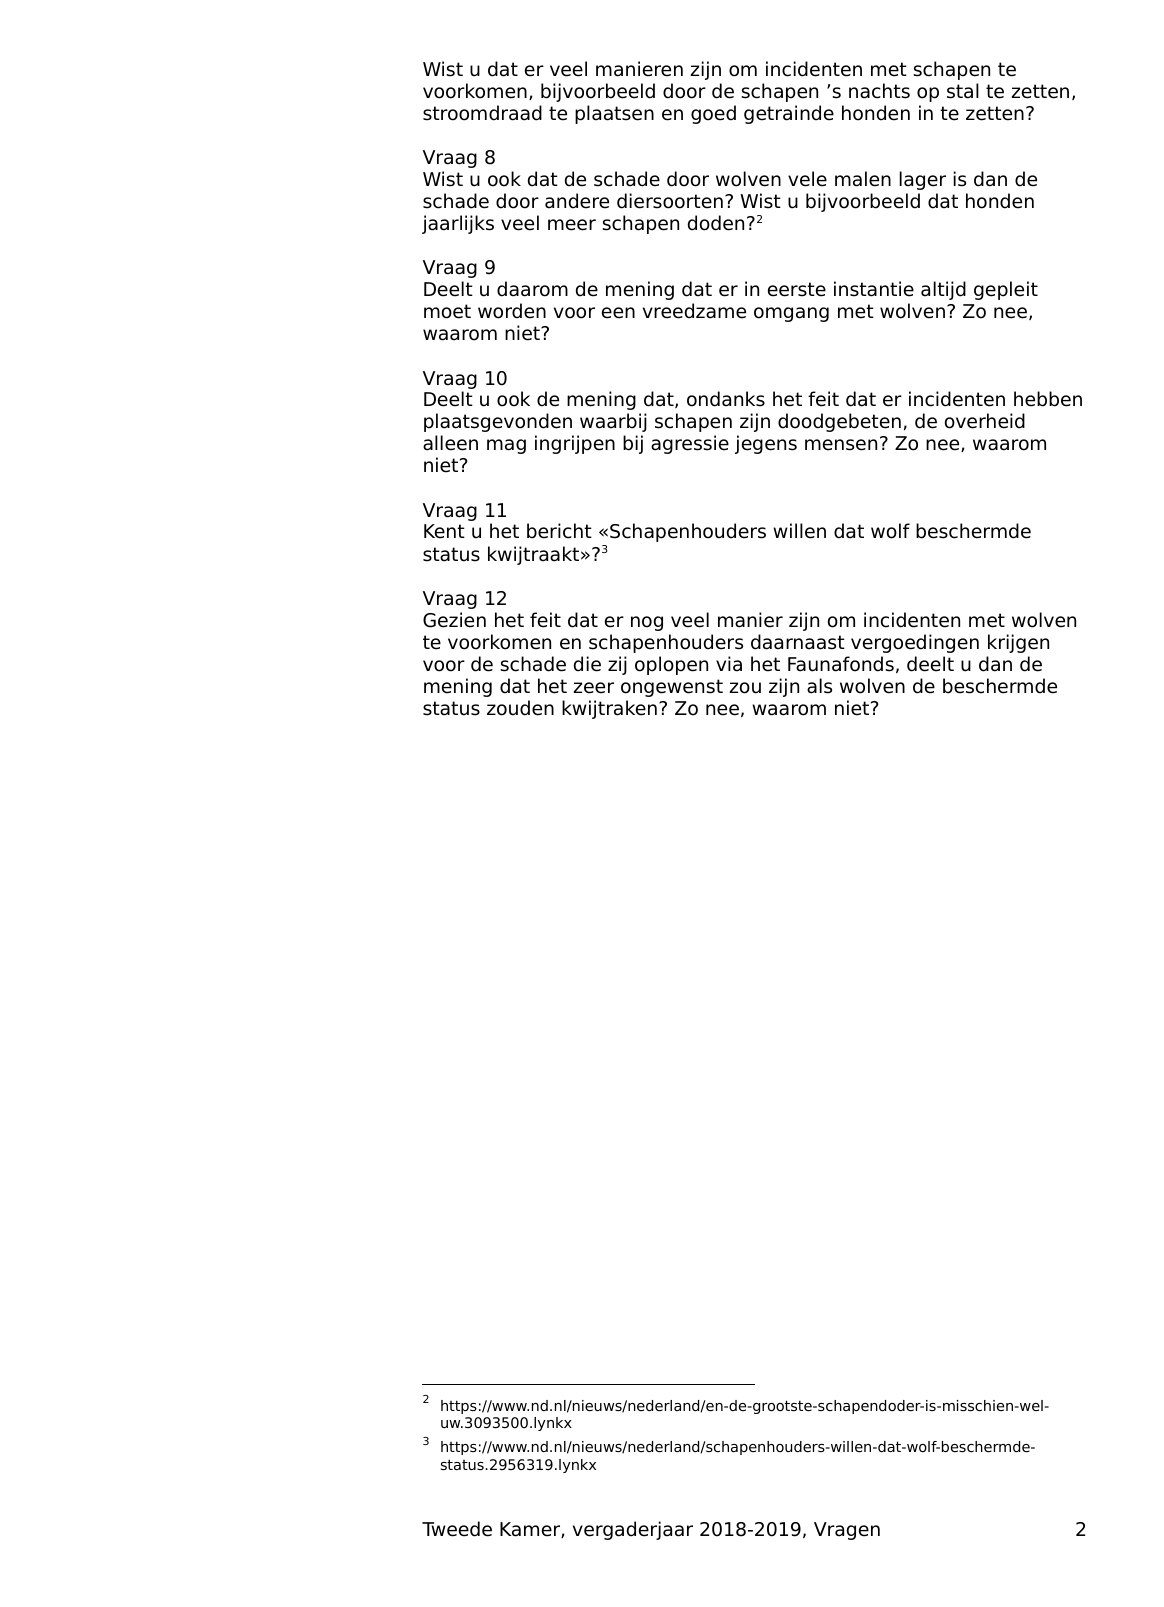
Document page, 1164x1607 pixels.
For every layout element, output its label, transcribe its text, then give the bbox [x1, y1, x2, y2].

text Wist u dat er veel manieren zijn om incidenten met schapen te voorkomen, bijvoorbeeld door de schapen ’s nachts op stal te zetten, stroomdraad te plaatsen en goed getrainde honden in te zetten? [422, 59, 1087, 125]
text Vraag 10 [422, 367, 1087, 389]
text https://www.nd.nl/nieuws/nederland/en-de-grootste-schapendoder-is-misschien-wel-uw.3093500.lynkx [422, 1393, 1087, 1432]
text Vraag 9 [422, 257, 1087, 279]
text Vraag 12 [422, 588, 1087, 609]
text Vraag 11 [422, 499, 1087, 521]
text Deelt u ook de mening dat, ondanks het feit dat er incidenten hebben plaatsgevonden waarbij schapen zijn doodgebeten, de overheid alleen mag ingrijpen bij agressie jegens mensen? Zo nee, waarom niet? [422, 389, 1087, 477]
text Deelt u daarom de mening dat er in eerste instantie altijd gepleit moet worden voor een vreedzame omgang met wolven? Zo nee, waarom niet? [422, 279, 1087, 345]
text Wist u ook dat de schade door wolven vele malen lager is dan de schade door andere diersoorten? Wist u bijvoorbeeld dat honden jaarlijks veel meer schapen doden? [422, 169, 1087, 235]
text Vraag 8 [422, 147, 1087, 169]
text Kent u het bericht «Schapenhouders willen dat wolf beschermde status kwijtraakt»? [422, 521, 1087, 565]
text Gezien het feit dat er nog veel manier zijn om incidenten met wolven te voorkomen en schapenhouders daarnaast vergoedingen krijgen voor de schade die zij oplopen via het Faunafonds, deelt u dan de mening dat het zeer ongewenst zou zijn als wolven de beschermde status zouden kwijtraken? Zo nee, waarom niet? [422, 609, 1087, 719]
text https://www.nd.nl/nieuws/nederland/schapenhouders-willen-dat-wolf-beschermde-status.2956319.lynkx [422, 1435, 1087, 1474]
